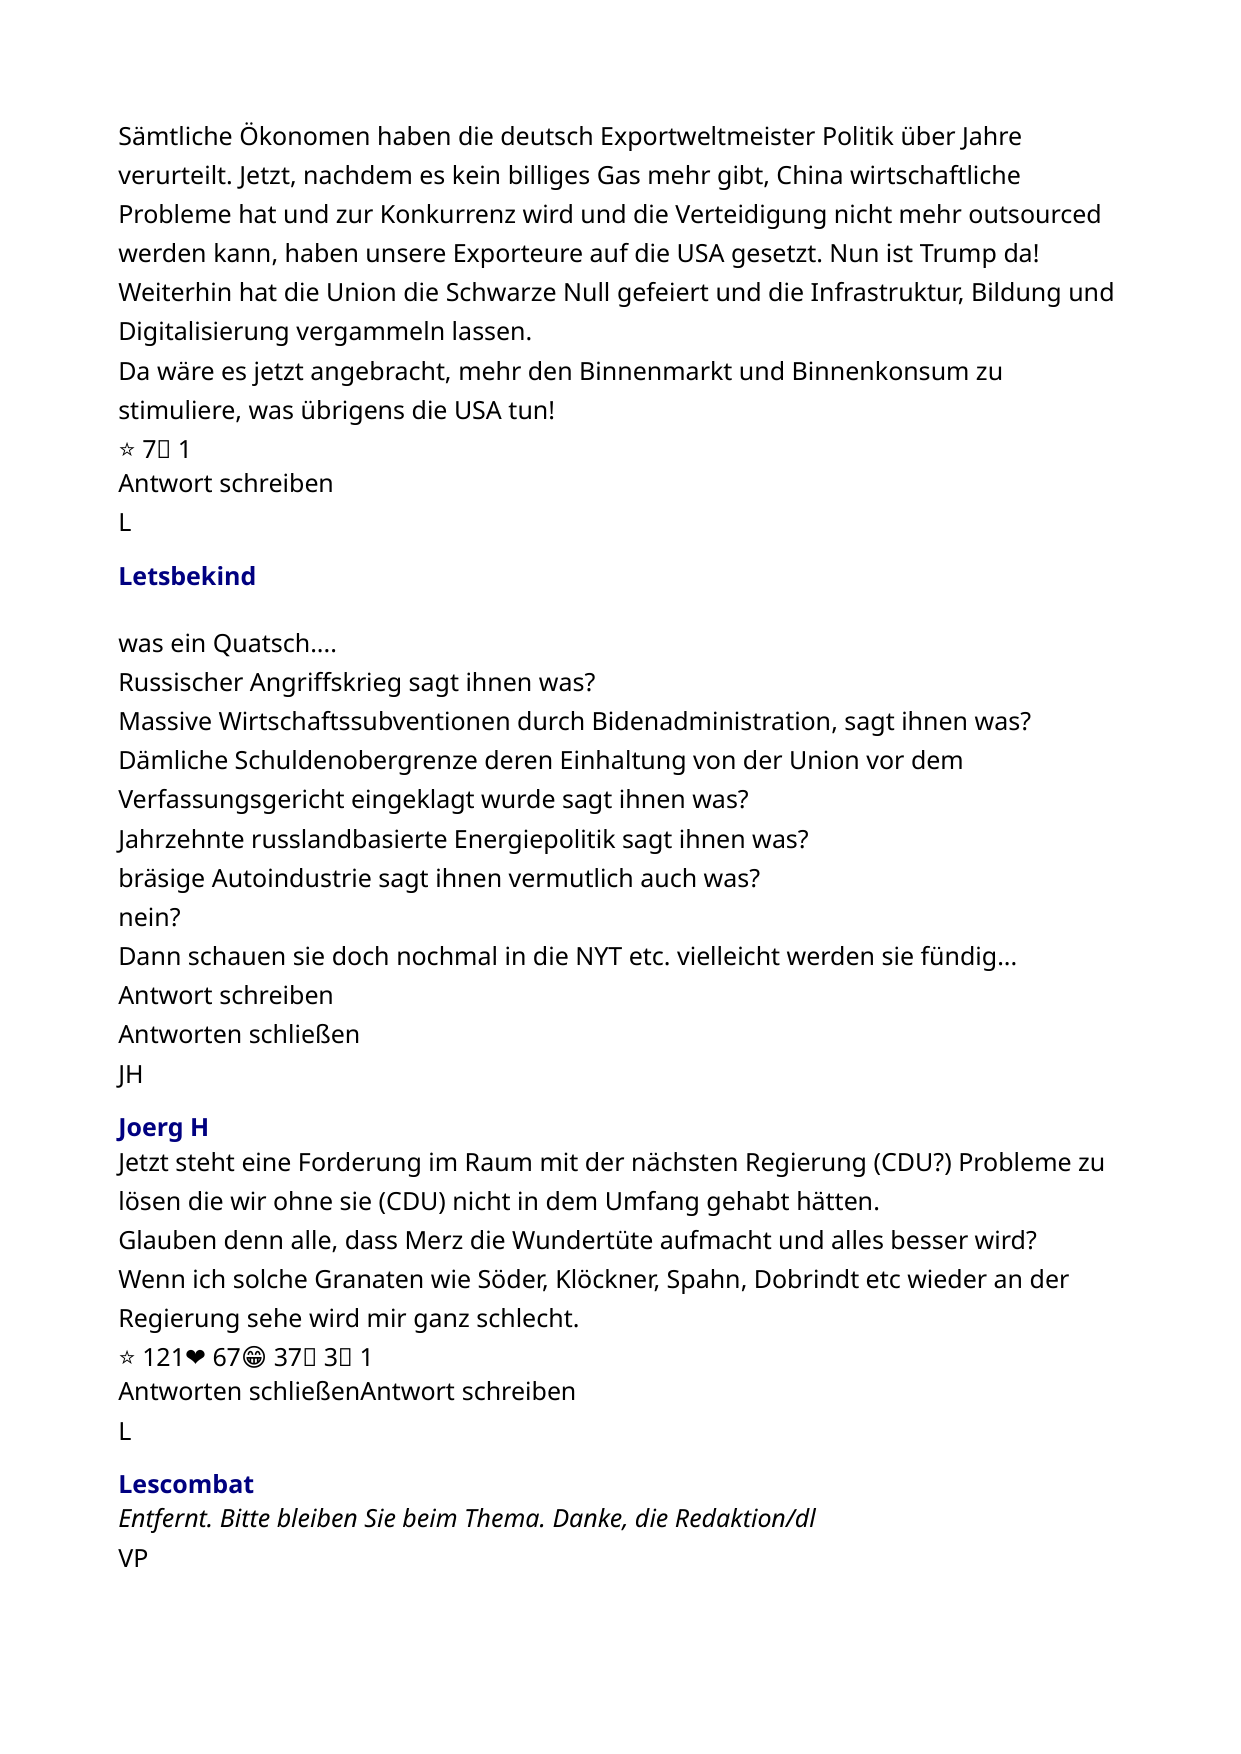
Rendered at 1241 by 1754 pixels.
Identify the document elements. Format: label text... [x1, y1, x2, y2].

text ⭐️ 121❤️ 67😁 37🙁 3🤨 1 [118, 1340, 1122, 1374]
text VP [118, 1540, 1122, 1574]
text Jahrzehnte russlandbasierte Energiepolitik sagt ihnen was? [118, 821, 1122, 855]
subtitle Joerg H [118, 1110, 1122, 1144]
text L [118, 505, 1122, 539]
text ⭐️ 7🤨 1 [118, 431, 1122, 466]
text was ein Quatsch.... [118, 626, 1122, 659]
subtitle Lescombat [118, 1467, 1122, 1501]
text Massive Wirtschaftssubventionen durch Bidenadministration, sagt ihnen was? [118, 704, 1122, 738]
text Jetzt steht eine Forderung im Raum mit der nächsten Regierung (CDU?) Probleme zu lösen die wir ohne sie (CDU) nicht in dem Umfang gehabt hätten. [118, 1144, 1122, 1217]
text L [118, 1413, 1122, 1447]
text Antworten schließenAntwort schreiben [118, 1374, 1122, 1408]
text Wenn ich solche Granaten wie Söder, Klöckner, Spahn, Dobrindt etc wieder an der Regierung sehe wird mir ganz schlecht. [118, 1262, 1122, 1335]
text nein? [118, 900, 1122, 934]
text JH [118, 1056, 1122, 1090]
text Entfernt. Bitte bleiben Sie beim Thema. Danke, die Redaktion/dl [118, 1501, 1122, 1535]
text Da wäre es jetzt angebracht, mehr den Binnenmarkt und Binnenkonsum zu stimuliere, was übrigens die USA tun! [118, 353, 1122, 426]
text Sämtliche Ökonomen haben die deutsch Exportweltmeister Politik über Jahre verurteilt. Jetzt, nachdem es kein billiges Gas mehr gibt, China wirtschaftliche Probleme hat und zur Konkurrenz wird und die Verteidigung nicht mehr outsourced werden kann, haben unsere Exporteure auf die USA gesetzt. Nun ist Trump da! Weiterhin hat die Union die Schwarze Null gefeiert und die Infrastruktur, Bildung und Digitalisierung vergammeln lassen. [118, 118, 1122, 348]
text Dämliche Schuldenobergrenze deren Einhaltung von der Union vor dem Verfassungsgericht eingeklagt wurde sagt ihnen was? [118, 743, 1122, 816]
text Russischer Angriffskrieg sagt ihnen was? [118, 665, 1122, 699]
text Glauben denn alle, dass Merz die Wundertüte aufmacht und alles besser wird? [118, 1222, 1122, 1257]
text bräsige Autoindustrie sagt ihnen vermutlich auch was? [118, 861, 1122, 894]
text Antwort schreiben [118, 466, 1122, 499]
text Antworten schließen [118, 1017, 1122, 1051]
text Dann schauen sie doch nochmal in die NYT etc. vielleicht werden sie fündig... [118, 939, 1122, 973]
text Antwort schreiben [118, 978, 1122, 1012]
subtitle Letsbekind [118, 558, 1122, 592]
